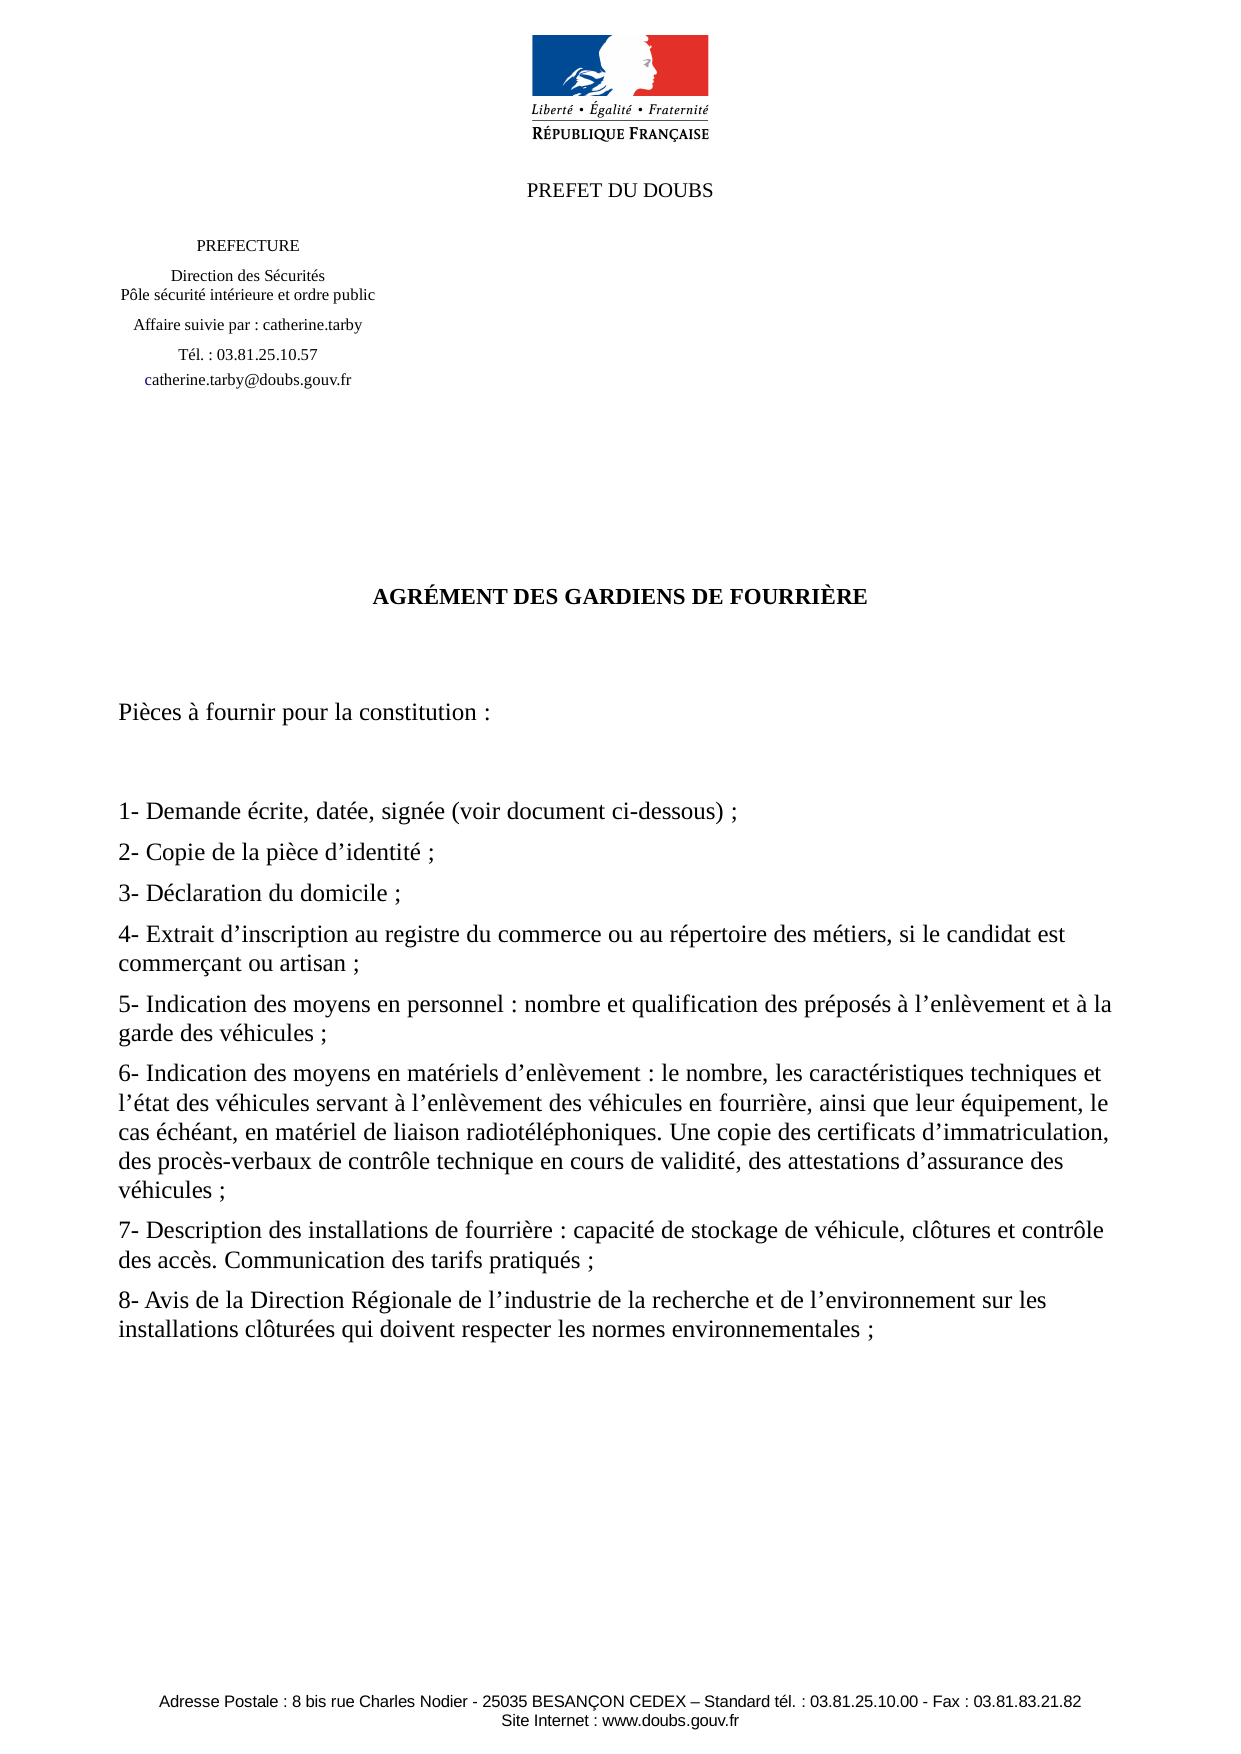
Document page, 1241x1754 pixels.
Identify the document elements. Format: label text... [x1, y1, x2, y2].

text AGRÉMENT DES GARDIENS DE FOURRIÈRE [118, 583, 1122, 609]
text catherine.tarby@doubs.gouv.fr [118, 370, 377, 389]
text Pièces à fournir pour la constitution : [118, 697, 1122, 726]
text 2- Copie de la pièce d’identité ; [118, 837, 1122, 866]
picture [531, 35, 709, 142]
text Affaire suivie par : catherine.tarby [118, 315, 377, 334]
text 1- Demande écrite, datée, signée (voir document ci-dessous) ; [118, 796, 1122, 825]
text 4- Extrait d’inscription au registre du commerce ou au répertoire des métiers, si le candidat est commerçant ou artisan ; [118, 918, 1122, 977]
text Direction des Sécurités [118, 267, 377, 285]
text PREFECTURE [118, 236, 377, 255]
text 7- Description des installations de fourrière : capacité de stockage de véhicule, clôtures et contrôle des accès. Communication des tarifs pratiqués ; [118, 1215, 1122, 1273]
text 6- Indication des moyens en matériels d’enlèvement : le nombre, les caractéristiques techniques et l’état des véhicules servant à l’enlèvement des véhicules en fourrière, ainsi que leur équipement, le cas échéant, en matériel de liaison radiotéléphoniques. Une copie des certificats d’immatriculation, des procès-verbaux de contrôle technique en cours de validité, des attestations d’assurance des véhicules ; [118, 1058, 1122, 1204]
text 8- Avis de la Direction Régionale de l’industrie de la recherche et de l’environnement sur les installations clôturées qui doivent respecter les normes environnementales ; [118, 1285, 1122, 1343]
text Tél. : 03.81.25.10.57 [118, 346, 377, 364]
text 3- Déclaration du domicile ; [118, 878, 1122, 907]
text 5- Indication des moyens en personnel : nombre et qualification des préposés à l’enlèvement et à la garde des véhicules ; [118, 988, 1122, 1047]
text Pôle sécurité intérieure et ordre public [118, 285, 377, 304]
